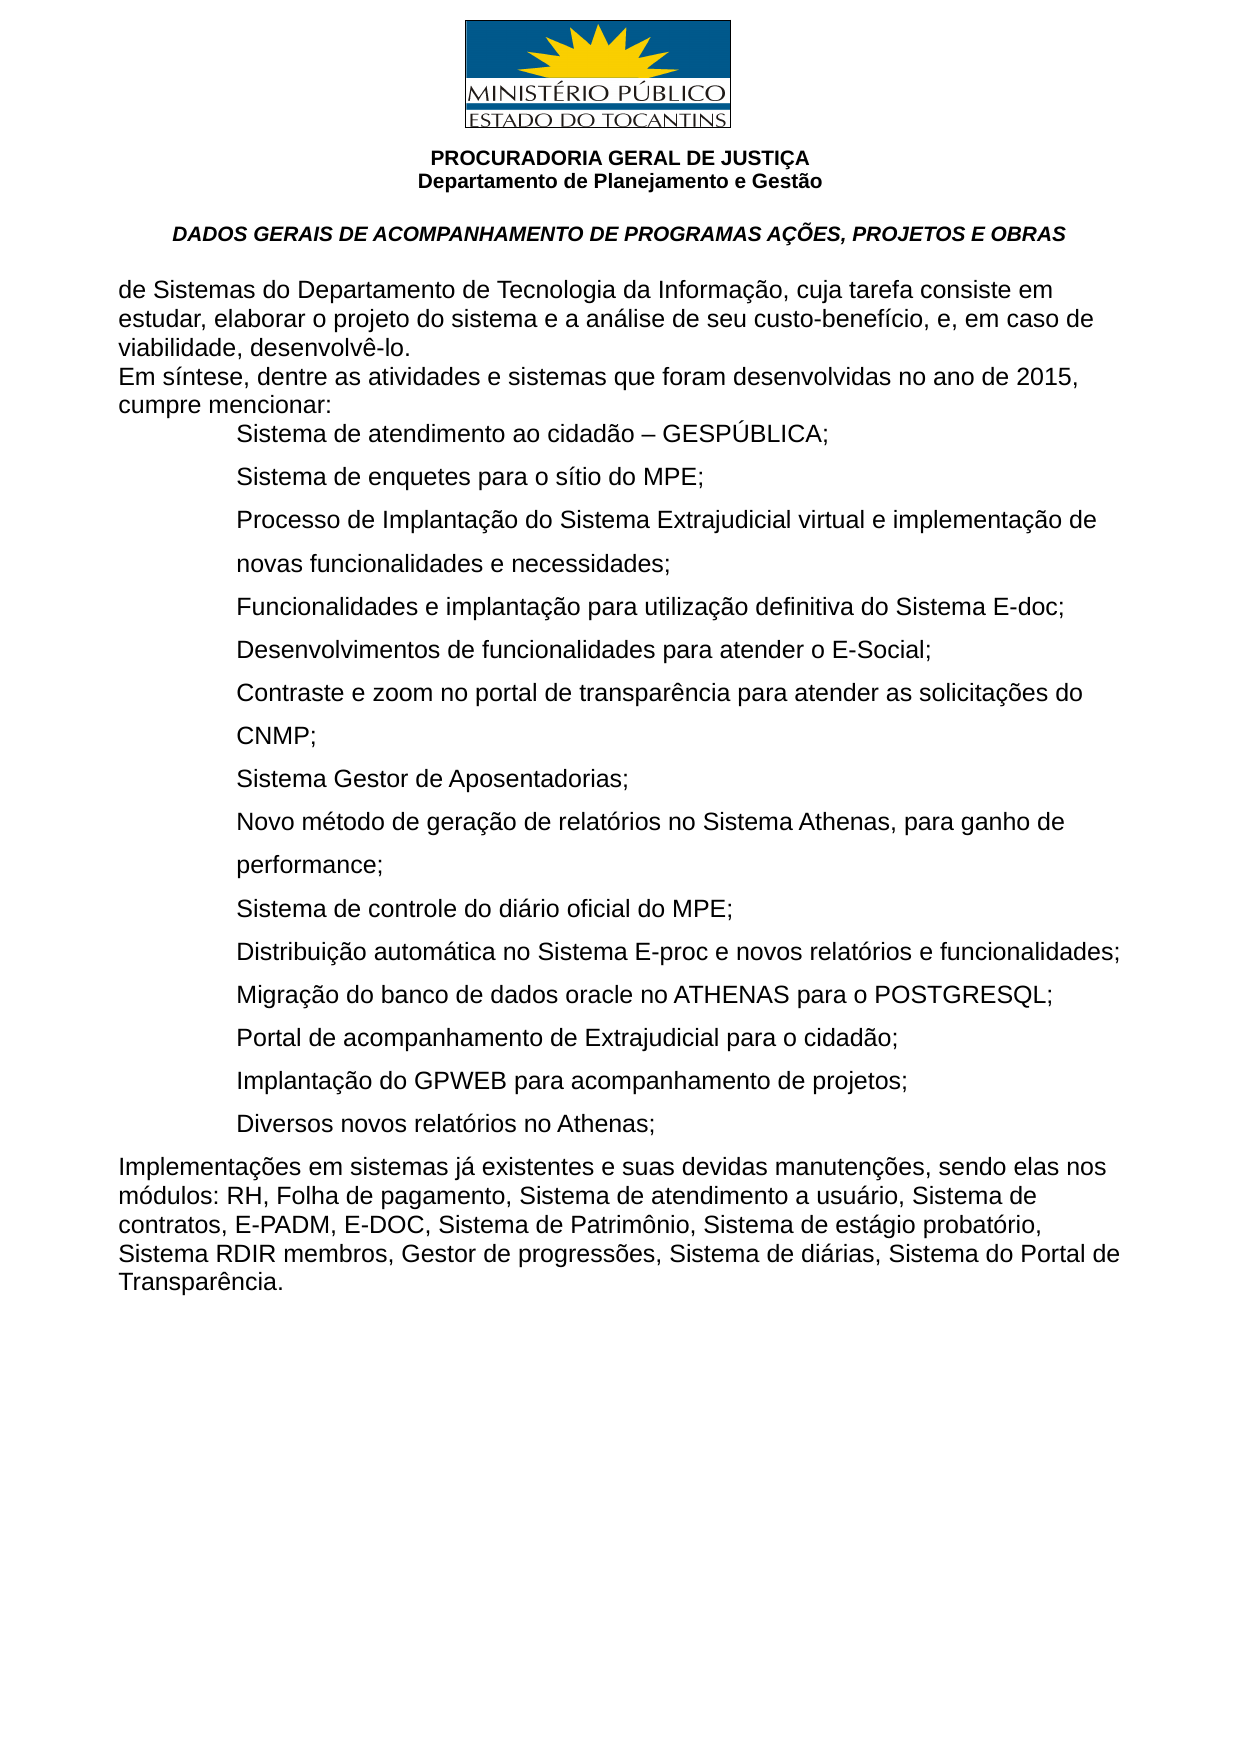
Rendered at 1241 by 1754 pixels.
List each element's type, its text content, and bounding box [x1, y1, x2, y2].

picture [466, 21, 730, 127]
text Sistema Gestor de Aposentadorias; [236, 764, 1122, 793]
text Sistema de controle do diário oficial do MPE; [236, 893, 1122, 922]
text Contraste e zoom no portal de transparência para atender as solicitações do CNMP; [236, 678, 1122, 750]
text Diversos novos relatórios no Athenas; [236, 1109, 1122, 1138]
text Novo método de geração de relatórios no Sistema Athenas, para ganho de performance; [236, 807, 1122, 879]
text Implementações em sistemas já existentes e suas devidas manutenções, sendo elas nos módulos: RH, Folha de pagamento, Sistema de atendimento a usuário, Sistema de contratos, E-PADM, E-DOC, Sistema de Patrimônio, Sistema de estágio probatório, Sistema RDIR membros, Gestor de progressões, Sistema de diárias, Sistema do Portal de Transparência. [118, 1152, 1122, 1296]
text Sistema de enquetes para o sítio do MPE; [236, 462, 1122, 491]
text Distribuição automática no Sistema E-proc e novos relatórios e funcionalidades; [236, 937, 1122, 965]
text Processo de Implantação do Sistema Extrajudicial virtual e implementação de novas funcionalidades e necessidades; [236, 505, 1122, 577]
text Sistema de atendimento ao cidadão – GESPÚBLICA; [236, 419, 1122, 448]
text Implantação do GPWEB para acompanhamento de projetos; [236, 1066, 1122, 1095]
text Em síntese, dentre as atividades e sistemas que foram desenvolvidas no ano de 2015, cumpre mencionar: [118, 362, 1122, 419]
text Portal de acompanhamento de Extrajudicial para o cidadão; [236, 1023, 1122, 1052]
text de Sistemas do Departamento de Tecnologia da Informação, cuja tarefa consiste em estudar, elaborar o projeto do sistema e a análise de seu custo-benefício, e, em caso de viabilidade, desenvolvê-lo. [118, 275, 1122, 362]
text Funcionalidades e implantação para utilização definitiva do Sistema E-doc; [236, 592, 1122, 620]
text Migração do banco de dados oracle no ATHENAS para o POSTGRESQL; [236, 980, 1122, 1008]
text Desenvolvimentos de funcionalidades para atender o E-Social; [236, 635, 1122, 663]
